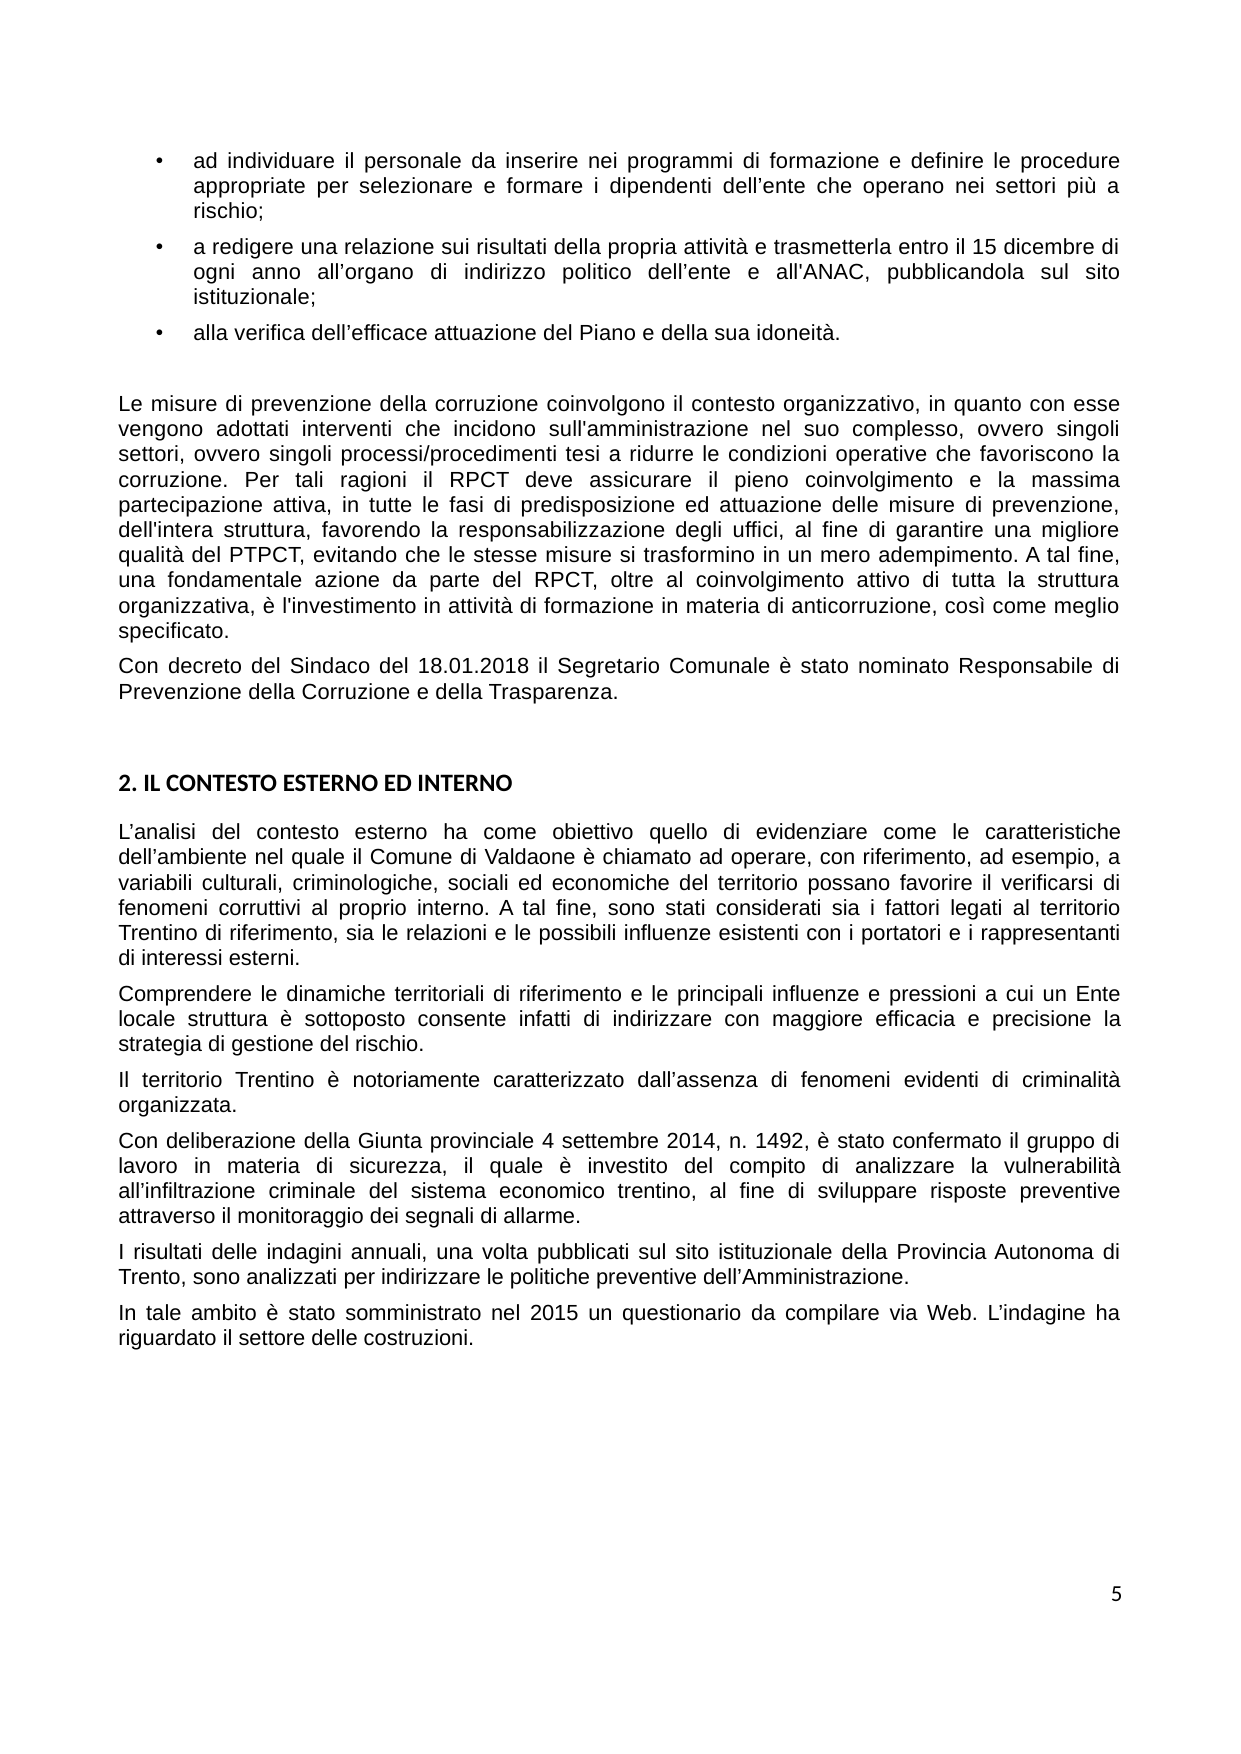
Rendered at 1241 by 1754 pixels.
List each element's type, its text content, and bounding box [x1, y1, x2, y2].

text Con deliberazione della Giunta provinciale 4 settembre 2014, n. 1492, è stato confermato il gruppo di lavoro in materia di sicurezza, il quale è investito del compito di analizzare la vulnerabilità all’infiltrazione criminale del sistema economico trentino, al fine di sviluppare risposte preventive attraverso il monitoraggio dei segnali di allarme. [118, 1127, 1122, 1228]
list alla verifica dell’efficace attuazione del Piano e della sua idoneità. [156, 320, 1122, 345]
list ad individuare il personale da inserire nei programmi di formazione e definire le procedure appropriate per selezionare e formare i dipendenti dell’ente che operano nei settori più a rischio; [156, 148, 1122, 223]
text L’analisi del contesto esterno ha come obiettivo quello di evidenziare come le caratteristiche dell’ambiente nel quale il Comune di Valdaone è chiamato ad operare, con riferimento, ad esempio, a variabili culturali, criminologiche, sociali ed economiche del territorio possano favorire il verificarsi di fenomeni corruttivi al proprio interno. A tal fine, sono stati considerati sia i fattori legati al territorio Trentino di riferimento, sia le relazioni e le possibili influenze esistenti con i portatori e i rappresentanti di interessi esterni. [118, 819, 1122, 970]
text I risultati delle indagini annuali, una volta pubblicati sul sito istituzionale della Provincia Autonoma di Trento, sono analizzati per indirizzare le politiche preventive dell’Amministrazione. [118, 1239, 1122, 1289]
list a redigere una relazione sui risultati della propria attività e trasmetterla entro il 15 dicembre di ogni anno all’organo di indirizzo politico dell’ente e all'ANAC, pubblicandola sul sito istituzionale; [156, 234, 1122, 309]
text Le misure di prevenzione della corruzione coinvolgono il contesto organizzativo, in quanto con esse vengono adottati interventi che incidono sull'amministrazione nel suo complesso, ovvero singoli settori, ovvero singoli processi/procedimenti tesi a ridurre le condizioni operative che favoriscono la corruzione. Per tali ragioni il RPCT deve assicurare il pieno coinvolgimento e la massima partecipazione attiva, in tutte le fasi di predisposizione ed attuazione delle misure di prevenzione, dell'intera struttura, favorendo la responsabilizzazione degli uffici, al fine di garantire una migliore qualità del PTPCT, evitando che le stesse misure si trasformino in un mero adempimento. A tal fine, una fondamentale azione da parte del RPCT, oltre al coinvolgimento attivo di tutta la struttura organizzativa, è l'investimento in attività di formazione in materia di anticorruzione, così come meglio specificato. [118, 391, 1122, 643]
text Con decreto del Sindaco del 18.01.2018 il Segretario Comunale è stato nominato Responsabile di Prevenzione della Corruzione e della Trasparenza. [118, 653, 1122, 704]
subtitle 2. IL CONTESTO ESTERNO ED INTERNO [118, 767, 1122, 798]
text Comprendere le dinamiche territoriali di riferimento e le principali influenze e pressioni a cui un Ente locale struttura è sottoposto consente infatti di indirizzare con maggiore efficacia e precisione la strategia di gestione del rischio. [118, 981, 1122, 1056]
text In tale ambito è stato somministrato nel 2015 un questionario da compilare via Web. L’indagine ha riguardato il settore delle costruzioni. [118, 1299, 1122, 1350]
text Il territorio Trentino è notoriamente caratterizzato dall’assenza di fenomeni evidenti di criminalità organizzata. [118, 1067, 1122, 1117]
